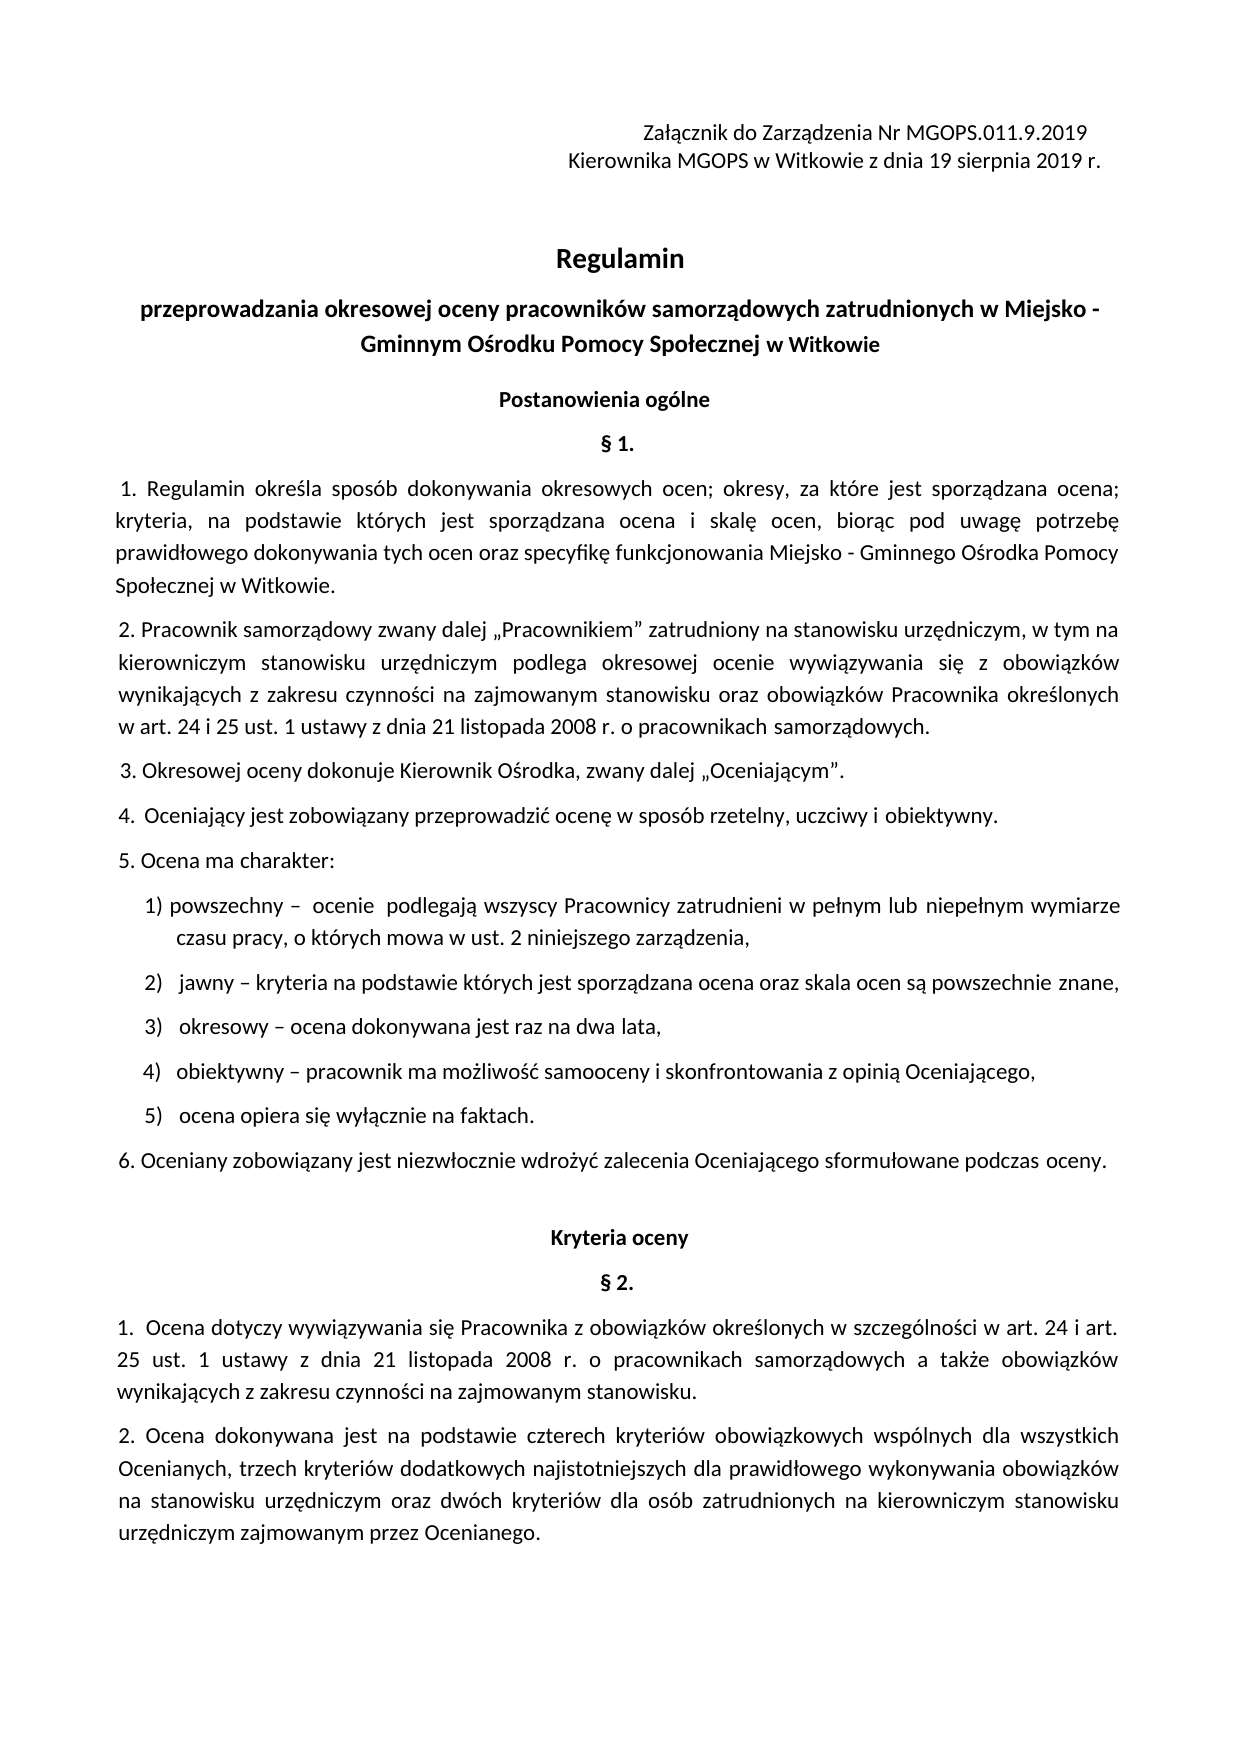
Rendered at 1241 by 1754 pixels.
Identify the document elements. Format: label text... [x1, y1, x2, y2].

text 5. Ocena ma charakter: [118, 846, 1121, 874]
text 4) obiektywny – pracownik ma możliwość samooceny i skonfrontowania z opinią Oceniającego, [143, 1057, 1121, 1085]
text 5) ocena opiera się wyłącznie na faktach. [144, 1102, 1121, 1130]
text Postanowienia ogólne [146, 385, 1063, 413]
text § 2. [118, 1268, 1121, 1296]
text 2. Ocena dokonywana jest na podstawie czterech kryteriów obowiązkowych wspólnych dla wszystkich Ocenianych, trzech kryteriów dodatkowych najistotniejszych dla prawidłowego wykonywania obowiązków na stanowisku urzędniczym oraz dwóch kryteriów dla osób zatrudnionych na kierowniczym stanowisku urzędniczym zajmowanym przez Ocenianego. [118, 1422, 1121, 1546]
list 4. Oceniający jest zobowiązany przeprowadzić ocenę w sposób rzetelny, uczciwy i obiektywny. [118, 801, 1121, 829]
text Kryteria oceny [118, 1223, 1121, 1251]
list 6. Oceniany zobowiązany jest niezwłocznie wdrożyć zalecenia Oceniającego sformułowane podczas oceny. [118, 1146, 1121, 1174]
text Załącznik do Zarządzenia Nr MGOPS.011.9.2019 [118, 118, 1121, 146]
text przeprowadzania okresowej oceny pracowników samorządowych zatrudnionych w Miejsko - Gminnym Ośrodku Pomocy Społecznej w Witkowie [119, 293, 1121, 359]
text 1. Ocena dotyczy wywiązywania się Pracownika z obowiązków określonych w szczególności w art. 24 i art. 25 ust. 1 ustawy z dnia 21 listopada 2008 r. o pracownikach samorządowych a także obowiązków wynikających z zakresu czynności na zajmowanym stanowisku. [117, 1313, 1121, 1405]
list 3. Okresowej oceny dokonuje Kierownik Ośrodka, zwany dalej „Oceniającym”. [119, 757, 1121, 785]
text 1. Regulamin określa sposób dokonywania okresowych ocen; okresy, za które jest sporządzana ocena; kryteria, na podstawie których jest sporządzana ocena i skalę ocen, biorąc pod uwagę potrzebę prawidłowego dokonywania tych ocen oraz specyfikę funkcjonowania Miejsko - Gminnego Ośrodka Pomocy Społecznej w Witkowie. [115, 474, 1121, 599]
text Kierownika MGOPS w Witkowie z dnia 19 sierpnia 2019 r. [118, 146, 1121, 174]
text 3) okresowy – ocena dokonywana jest raz na dwa lata, [144, 1012, 1121, 1040]
text 2) jawny – kryteria na podstawie których jest sporządzana ocena oraz skala ocen są powszechnie znane, [144, 968, 1121, 996]
text § 1. [115, 429, 1121, 457]
text Regulamin [119, 240, 1121, 276]
text 2. Pracownik samorządowy zwany dalej „Pracownikiem” zatrudniony na stanowisku urzędniczym, w tym na kierowniczym stanowisku urzędniczym podlega okresowej ocenie wywiązywania się z obowiązków wynikających z zakresu czynności na zajmowanym stanowisku oraz obowiązków Pracownika określonych w art. 24 i 25 ust. 1 ustawy z dnia 21 listopada 2008 r. o pracownikach samorządowych. [118, 615, 1121, 740]
text 1) powszechny – ocenie podlegają wszyscy Pracownicy zatrudnieni w pełnym lub niepełnym wymiarze czasu pracy, o których mowa w ust. 2 niniejszego zarządzenia, [144, 891, 1121, 951]
